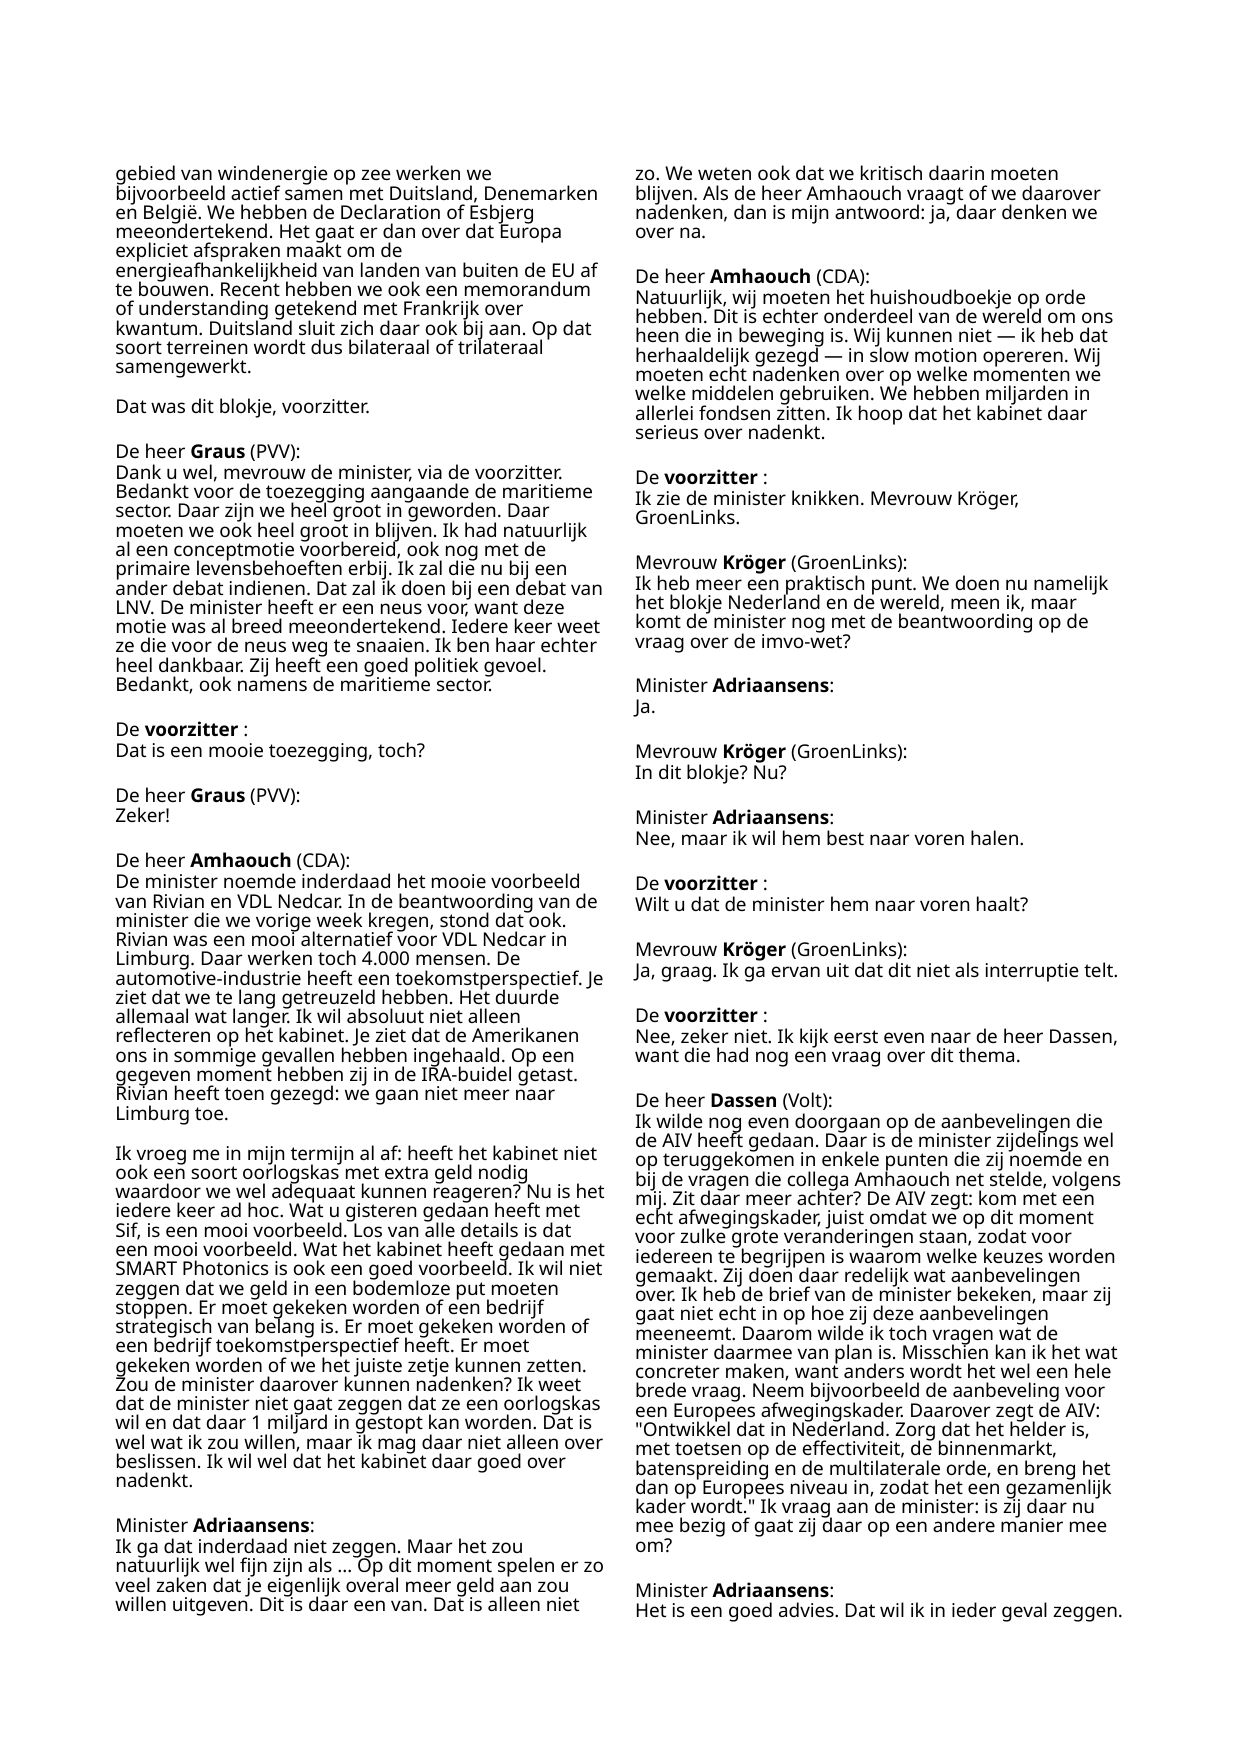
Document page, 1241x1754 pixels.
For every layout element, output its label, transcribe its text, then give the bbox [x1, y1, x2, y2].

text Dank u wel, mevrouw de minister, via de voorzitter. Bedankt voor de toezegging aangaande de maritieme sector. Daar zijn we heel groot in geworden. Daar moeten we ook heel groot in blijven. Ik had natuurlijk al een conceptmotie voorbereid, ook nog met de primaire levensbehoeften erbij. Ik zal die nu bij een ander debat indienen. Dat zal ik doen bij een debat van LNV. De minister heeft er een neus voor, want deze motie was al breed meeondertekend. Iedere keer weet ze die voor de neus weg te snaaien. Ik ben haar echter heel dankbaar. Zij heeft een goed politiek gevoel. Bedankt, ook namens de maritieme sector. [115, 464, 605, 695]
text Ik zie de minister knikken. Mevrouw Kröger, GroenLinks. [635, 490, 1125, 528]
text Minister Adriaansens: [635, 804, 1125, 830]
text Mevrouw Kröger (GroenLinks): [635, 738, 1125, 764]
text De voorzitter : [635, 464, 1125, 490]
text Mevrouw Kröger (GroenLinks): [635, 549, 1125, 575]
text De heer Graus (PVV): [115, 438, 605, 464]
text Ja, graag. Ik ga ervan uit dat dit niet als interruptie telt. [635, 962, 1125, 981]
text Ik vroeg me in mijn termijn al af: heeft het kabinet niet ook een soort oorlogskas met extra geld nodig waardoor we wel adequaat kunnen reageren? Nu is het iedere keer ad hoc. Wat u gisteren gedaan heeft met Sif, is een mooi voorbeeld. Los van alle details is dat een mooi voorbeeld. Wat het kabinet heeft gedaan met SMART Photonics is ook een goed voorbeeld. Ik wil niet zeggen dat we geld in een bodemloze put moeten stoppen. Er moet gekeken worden of een bedrijf strategisch van belang is. Er moet gekeken worden of een bedrijf toekomstperspectief heeft. Er moet gekeken worden of we het juiste zetje kunnen zetten. Zou de minister daarover kunnen nadenken? Ik weet dat de minister niet gaat zeggen dat ze een oorlogskas wil en dat daar 1 miljard in gestopt kan worden. Dat is wel wat ik zou willen, maar ik mag daar niet alleen over beslissen. Ik wil wel dat het kabinet daar goed over nadenkt. [115, 1144, 605, 1491]
text Mevrouw Kröger (GroenLinks): [635, 936, 1125, 962]
text De voorzitter : [635, 870, 1125, 896]
text Minister Adriaansens: [635, 673, 1125, 698]
text De heer Amhaouch (CDA): [635, 263, 1125, 289]
text In dit blokje? Nu? [635, 764, 1125, 783]
text De voorzitter : [635, 1002, 1125, 1028]
text Natuurlijk, wij moeten het huishoudboekje op orde hebben. Dit is echter onderdeel van de wereld om ons heen die in beweging is. Wij kunnen niet — ik heb dat herhaaldelijk gezegd — in slow motion opereren. Wij moeten echt nadenken over op welke momenten we welke middelen gebruiken. We hebben miljarden in allerlei fondsen zitten. Ik hoop dat het kabinet daar serieus over nadenkt. [635, 289, 1125, 443]
text Zeker! [115, 807, 605, 827]
text De heer Amhaouch (CDA): [115, 848, 605, 873]
text zo. We weten ook dat we kritisch daarin moeten blijven. Als de heer Amhaouch vraagt of we daarover nadenken, dan is mijn antwoord: ja, daar denken we over na. [635, 165, 1125, 242]
text Ik heb meer een praktisch punt. We doen nu namelijk het blokje Nederland en de wereld, meen ik, maar komt de minister nog met de beantwoording op de vraag over de imvo-wet? [635, 575, 1125, 652]
text Het is een goed advies. Dat wil ik in ieder geval zeggen. [635, 1602, 1125, 1622]
text Minister Adriaansens: [635, 1577, 1125, 1602]
text Ik ga dat inderdaad niet zeggen. Maar het zou natuurlijk wel fijn zijn als … Op dit moment spelen er zo veel zaken dat je eigenlijk overal meer geld aan zou willen uitgeven. Dit is daar een van. Dat is alleen niet [115, 1538, 605, 1615]
text De minister noemde inderdaad het mooie voorbeeld van Rivian en VDL Nedcar. In de beantwoording van de minister die we vorige week kregen, stond dat ook. Rivian was een mooi alternatief voor VDL Nedcar in Limburg. Daar werken toch 4.000 mensen. De automotive-industrie heeft een toekomstperspectief. Je ziet dat we te lang getreuzeld hebben. Het duurde allemaal wat langer. Ik wil absoluut niet alleen reflecteren op het kabinet. Je ziet dat de Amerikanen ons in sommige gevallen hebben ingehaald. Op een gegeven moment hebben zij in de IRA-buidel getast. Rivian heeft toen gezegd: we gaan niet meer naar Limburg toe. [115, 873, 605, 1124]
text Wilt u dat de minister hem naar voren haalt? [635, 896, 1125, 915]
text Nee, maar ik wil hem best naar voren halen. [635, 830, 1125, 849]
text Minister Adriaansens: [115, 1512, 605, 1538]
text De heer Graus (PVV): [115, 782, 605, 807]
text Nee, zeker niet. Ik kijk eerst even naar de heer Dassen, want die had nog een vraag over dit thema. [635, 1028, 1125, 1066]
text Dat is een mooie toezegging, toch? [115, 742, 605, 761]
text gebied van windenergie op zee werken we bijvoorbeeld actief samen met Duitsland, Denemarken en België. We hebben de Declaration of Esbjerg meeondertekend. Het gaat er dan over dat Europa expliciet afspraken maakt om de energieafhankelijkheid van landen van buiten de EU af te bouwen. Recent hebben we ook een memorandum of understanding getekend met Frankrijk over kwantum. Duitsland sluit zich daar ook bij aan. Op dat soort terreinen wordt dus bilateraal of trilateraal samengewerkt. [115, 165, 605, 377]
text De heer Dassen (Volt): [635, 1087, 1125, 1113]
text Ja. [635, 698, 1125, 718]
text Ik wilde nog even doorgaan op de aanbevelingen die de AIV heeft gedaan. Daar is de minister zijdelings wel op teruggekomen in enkele punten die zij noemde en bij de vragen die collega Amhaouch net stelde, volgens mij. Zit daar meer achter? De AIV zegt: kom met een echt afwegingskader, juist omdat we op dit moment voor zulke grote veranderingen staan, zodat voor iedereen te begrijpen is waarom welke keuzes worden gemaakt. Zij doen daar redelijk wat aanbevelingen over. Ik heb de brief van de minister bekeken, maar zij gaat niet echt in op hoe zij deze aanbevelingen meeneemt. Daarom wilde ik toch vragen wat de minister daarmee van plan is. Misschien kan ik het wat concreter maken, want anders wordt het wel een hele brede vraag. Neem bijvoorbeeld de aanbeveling voor een Europees afwegingskader. Daarover zegt de AIV: "Ontwikkel dat in Nederland. Zorg dat het helder is, met toetsen op de effectiviteit, de binnenmarkt, batenspreiding en de multilaterale orde, en breng het dan op Europees niveau in, zodat het een gezamenlijk kader wordt." Ik vraag aan de minister: is zij daar nu mee bezig of gaat zij daar op een andere manier mee om? [635, 1113, 1125, 1556]
text Dat was dit blokje, voorzitter. [115, 398, 605, 417]
text De voorzitter : [115, 716, 605, 742]
